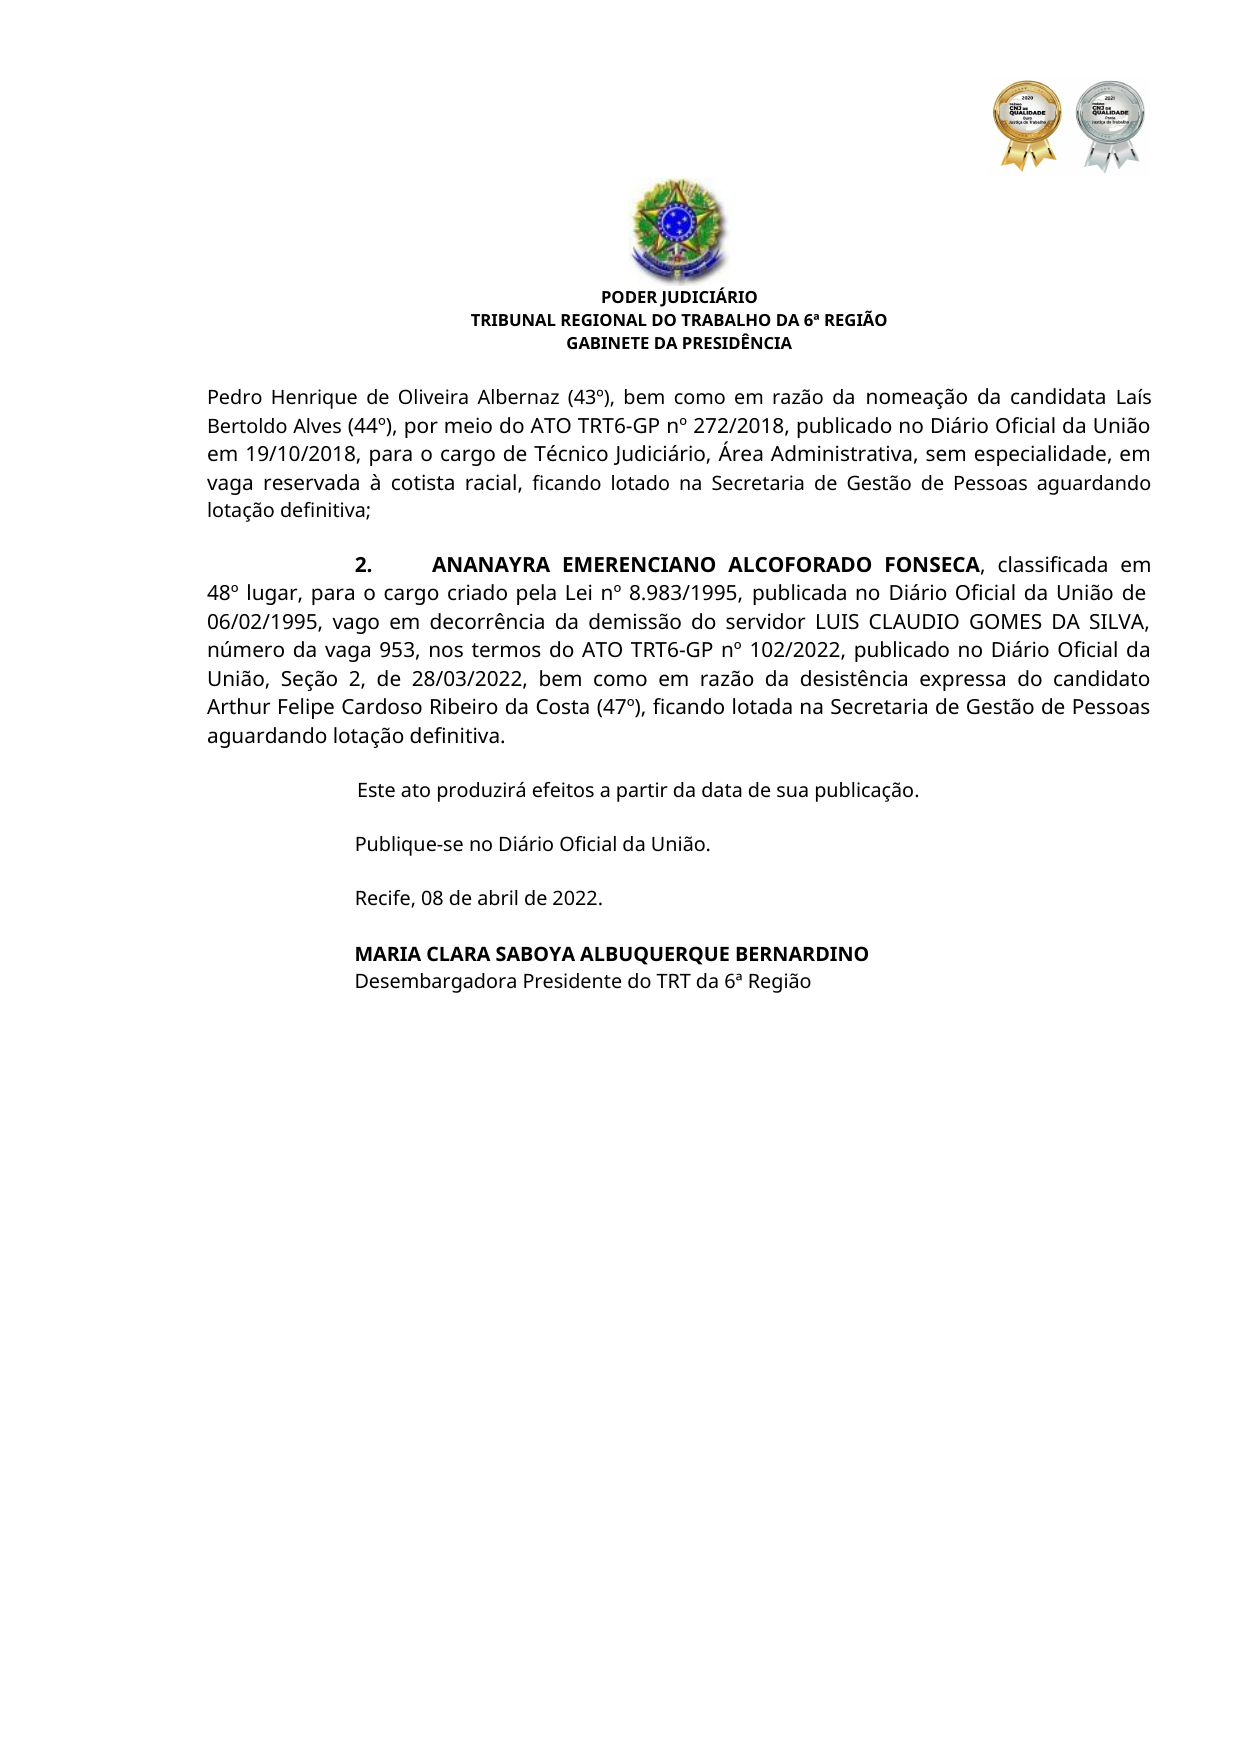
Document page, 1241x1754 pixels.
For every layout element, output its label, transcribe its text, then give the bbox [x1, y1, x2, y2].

list Pedro Henrique de Oliveira Albernaz (43º), bem como em razão da nomeação da candidata Laís Bertoldo Alves (44º), por meio do ATO TRT6-GP nº 272/2018, publicado no Diário Oficial da União em 19/10/2018, para o cargo de Técnico Judiciário, Área Administrativa, sem especialidade, em vaga reservada à cotista racial, ficando lotado na Secretaria de Gestão de Pessoas aguardando lotação definitiva; [207, 382, 1152, 523]
text Publique-se no Diário Oficial da União. [207, 830, 1152, 857]
list ANANAYRA EMERENCIANO ALCOFORADO FONSECA, classificada em 48º lugar, para o cargo criado pela Lei nº 8.983/1995, publicada no Diário Oficial da União de 06/02/1995, vago em decorrência da demissão do servidor LUIS CLAUDIO GOMES DA SILVA, número da vaga 953, nos termos do ATO TRT6-GP nº 102/2022, publicado no Diário Oficial da União, Seção 2, de 28/03/2022, bem como em razão da desistência expressa do candidato Arthur Felipe Cardoso Ribeiro da Costa (47º), ficando lotada na Secretaria de Gestão de Pessoas aguardando lotação definitiva. [207, 550, 1152, 749]
text Este ato produzirá efeitos a partir da data de sua publicação. [207, 776, 1152, 803]
text MARIA CLARA SABOYA ALBUQUERQUE BERNARDINO [280, 940, 1152, 967]
text Recife, 08 de abril de 2022. [207, 884, 1152, 911]
picture [628, 178, 730, 286]
text Desembargadora Presidente do TRT da 6ª Região [281, 967, 1152, 994]
